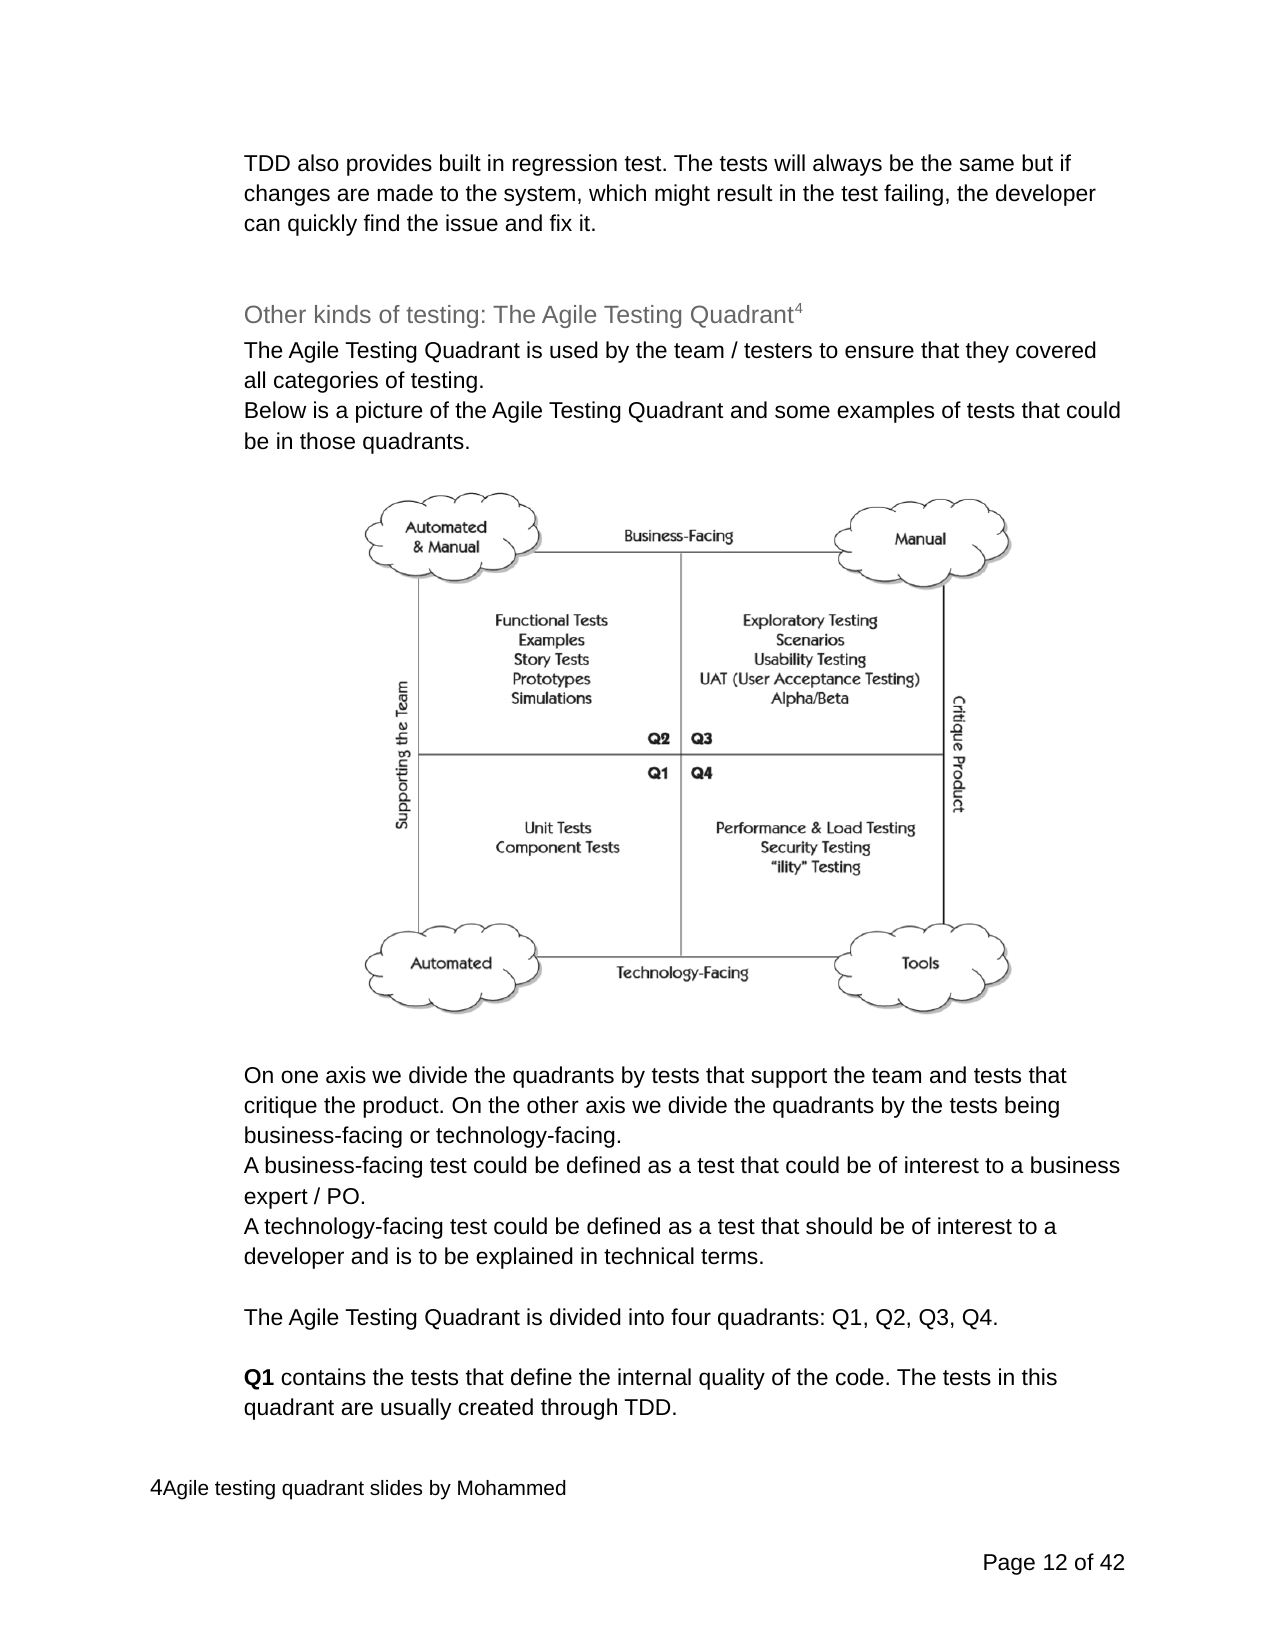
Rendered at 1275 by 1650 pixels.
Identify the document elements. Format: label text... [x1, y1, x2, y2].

picture [345, 488, 1024, 1028]
subtitle Other kinds of testing: The Agile Testing Quadrant [244, 300, 1125, 329]
text On one axis we divide the quadrants by tests that support the team and tests that critique the product. On the other axis we divide the quadrants by the tests being business-facing or technology-facing. [244, 1062, 1125, 1149]
text Q1 contains the tests that define the internal quality of the code. The tests in this quadrant are usually created through TDD. [244, 1364, 1125, 1421]
text A business-facing test could be defined as a test that could be of interest to a business expert / PO. A technology-facing test could be defined as a test that should be of interest to a developer and is to be explained in technical terms. [244, 1152, 1125, 1269]
text TDD also provides built in regression test. The tests will always be the same but if changes are made to the system, which might result in the test failing, the developer can quickly find the issue and fix it. [244, 150, 1125, 267]
text The Agile Testing Quadrant is used by the team / testers to ensure that they covered all categories of testing. Below is a picture of the Agile Testing Quadrant and some examples of tests that could be in those quadrants. [244, 337, 1125, 454]
text The Agile Testing Quadrant is divided into four quadrants: Q1, Q2, Q3, Q4. [244, 1303, 1125, 1330]
text Agile testing quadrant slides by Mohammed [150, 1474, 1125, 1500]
